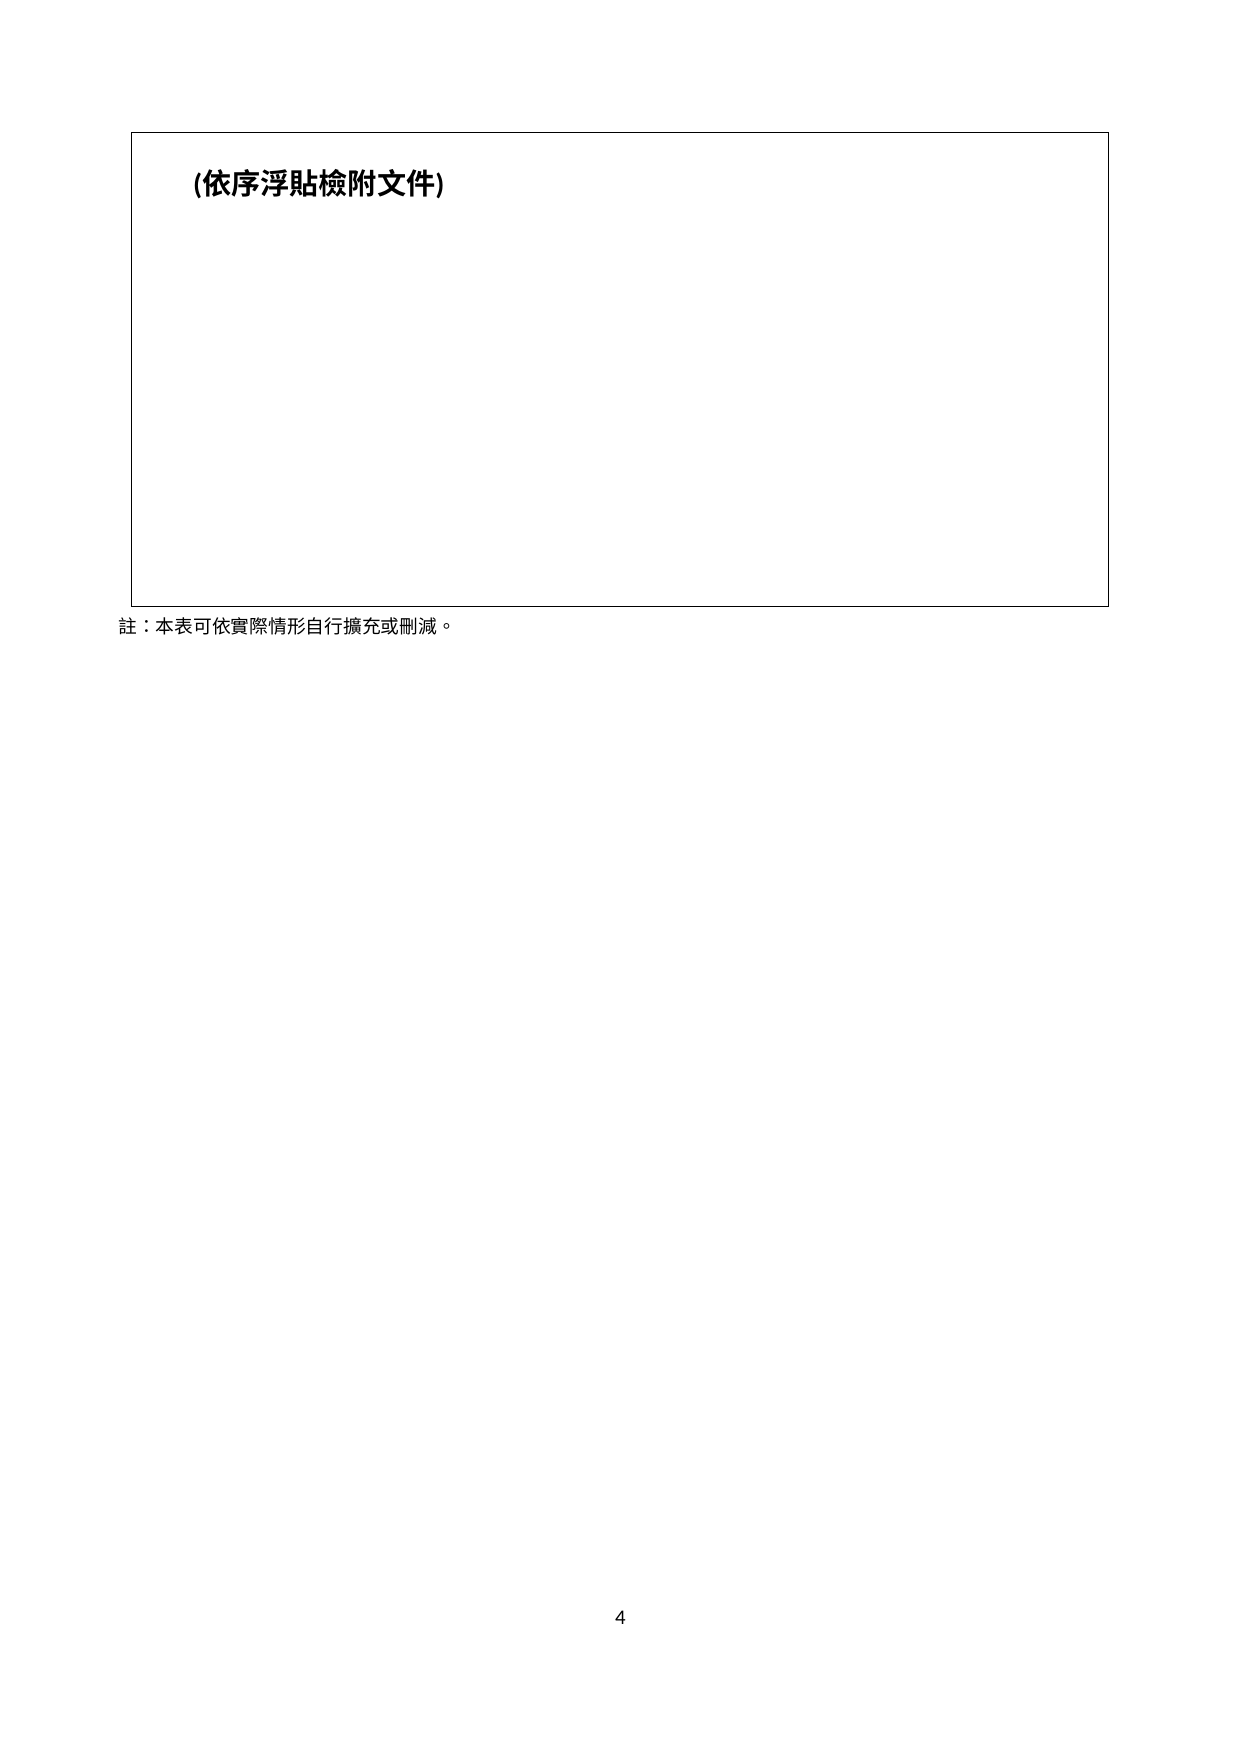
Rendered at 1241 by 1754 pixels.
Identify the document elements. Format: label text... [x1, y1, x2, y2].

text 註：本表可依實際情形自行擴充或刪減。 [118, 607, 1122, 644]
table_cell (依序浮貼檢附文件) [132, 133, 1108, 606]
